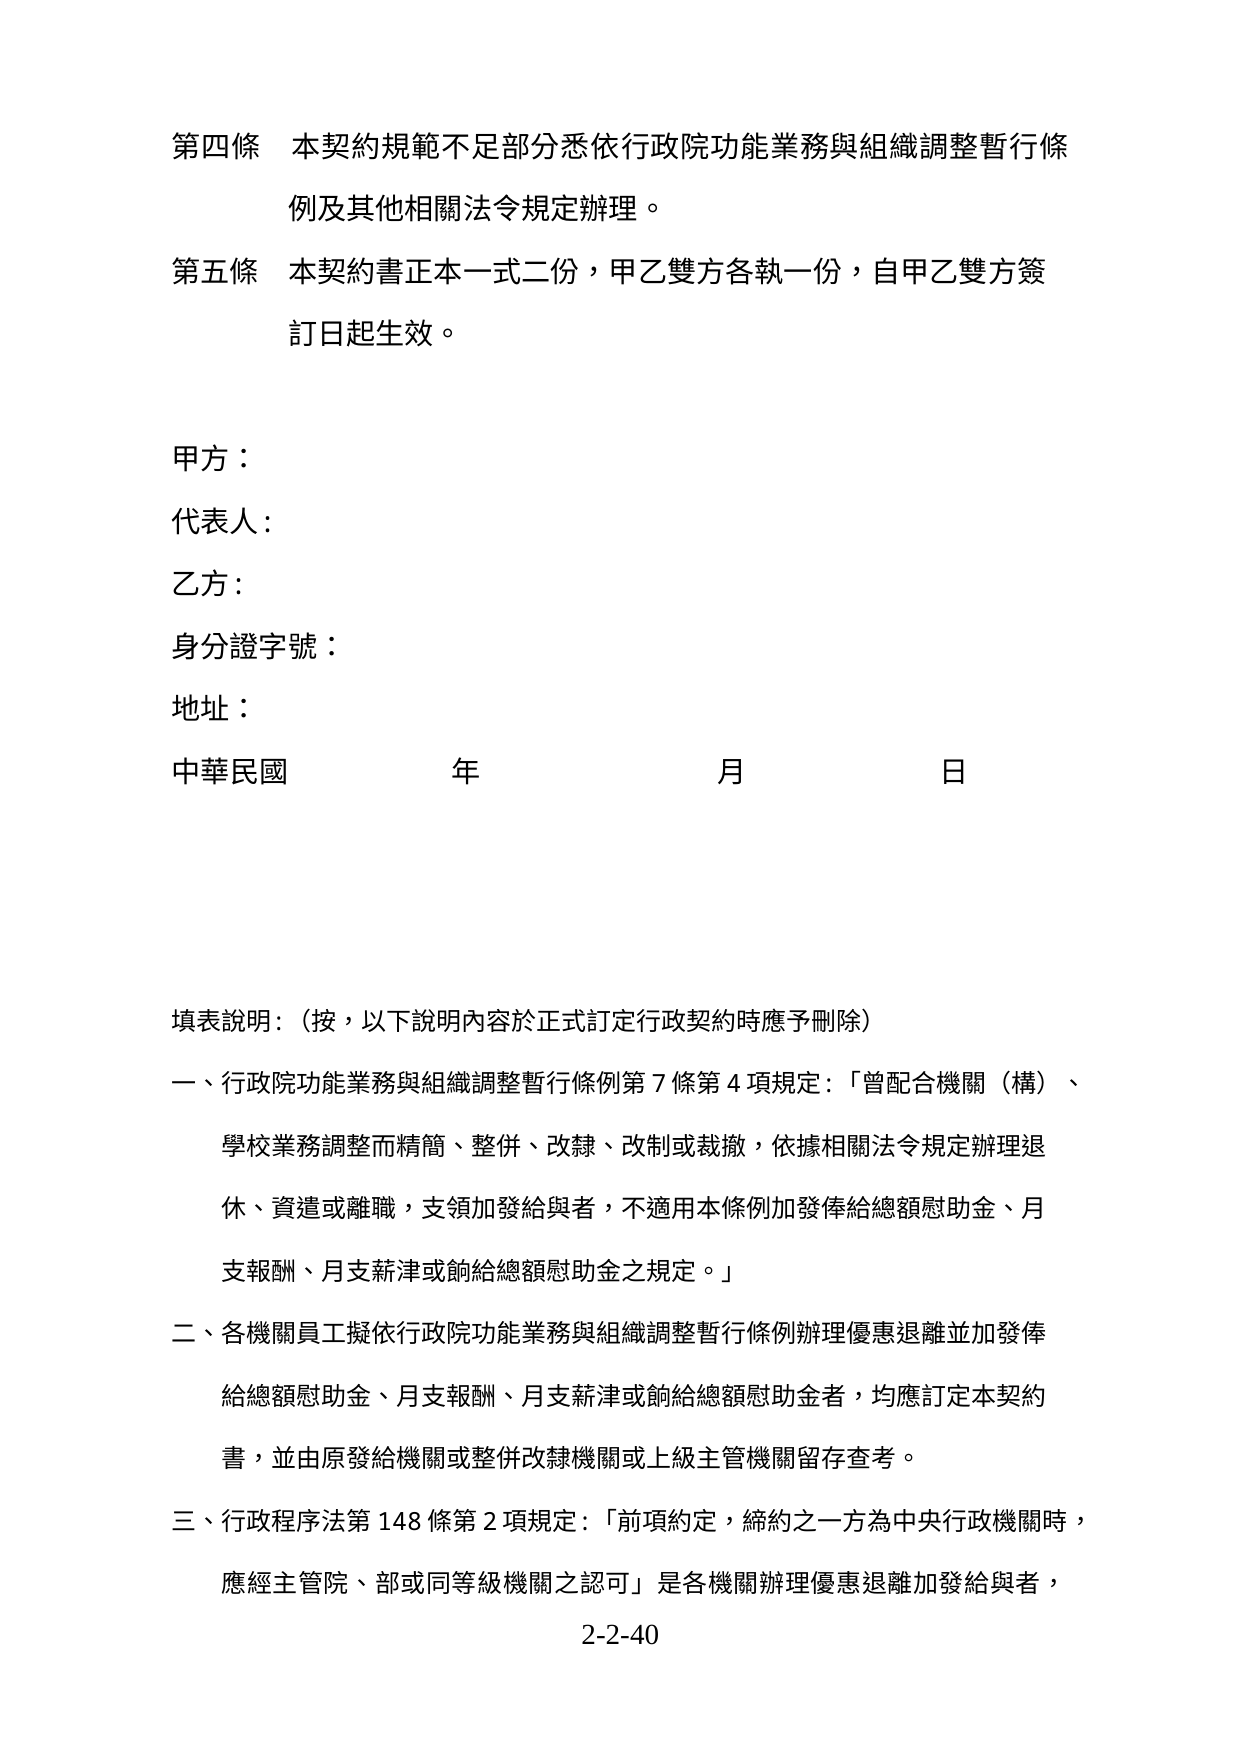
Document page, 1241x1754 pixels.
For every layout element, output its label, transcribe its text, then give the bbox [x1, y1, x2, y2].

text 一、行政院功能業務與組織調整暫行條例第7條第4項規定:「曾配合機關（構）、學校業務調整而精簡、整併、改隸、改制或裁撤，依據相關法令規定辦理退休、資遣或離職，支領加發給與者，不適用本條例加發俸給總額慰助金、月支報酬、月支薪津或餉給總額慰助金之規定。」 [171, 1040, 1069, 1290]
text 二、各機關員工擬依行政院功能業務與組織調整暫行條例辦理優惠退離並加發俸給總額慰助金、月支報酬、月支薪津或餉給總額慰助金者，均應訂定本契約書，並由原發給機關或整併改隸機關或上級主管機關留存查考。 [171, 1290, 1069, 1478]
text 第四條 本契約規範不足部分悉依行政院功能業務與組織調整暫行條例及其他相關法令規定辦理。 [171, 103, 1069, 228]
text 填表說明:（按，以下說明內容於正式訂定行政契約時應予刪除） [171, 978, 1069, 1040]
text 第五條 本契約書正本一式二份，甲乙雙方各執一份，自甲乙雙方簽訂日起生效。 [171, 228, 1069, 353]
text 身分證字號： [171, 603, 1069, 665]
text 中華民國 年 月 日 [171, 728, 1069, 790]
text 三、行政程序法第148條第2項規定:「前項約定，締約之一方為中央行政機關時，應經主管院、部或同等級機關之認可」是各機關辦理優惠退離加發給與者，應將訂定行政契約書乙事，經主管院、部或同等級機關之認可。（主管院及部會部分由主管院核可，部會所屬機關應報部會核可；另各部會部分業經行政院100年3月24日院授人給字第1000029530號函認可由各部會與當事人自行簽訂，無須再報院。） [171, 1478, 1069, 1603]
text 乙方: [171, 540, 1069, 603]
text 甲方： [171, 415, 1069, 478]
text 代表人: [171, 478, 1069, 540]
text 地址： [171, 665, 1069, 728]
